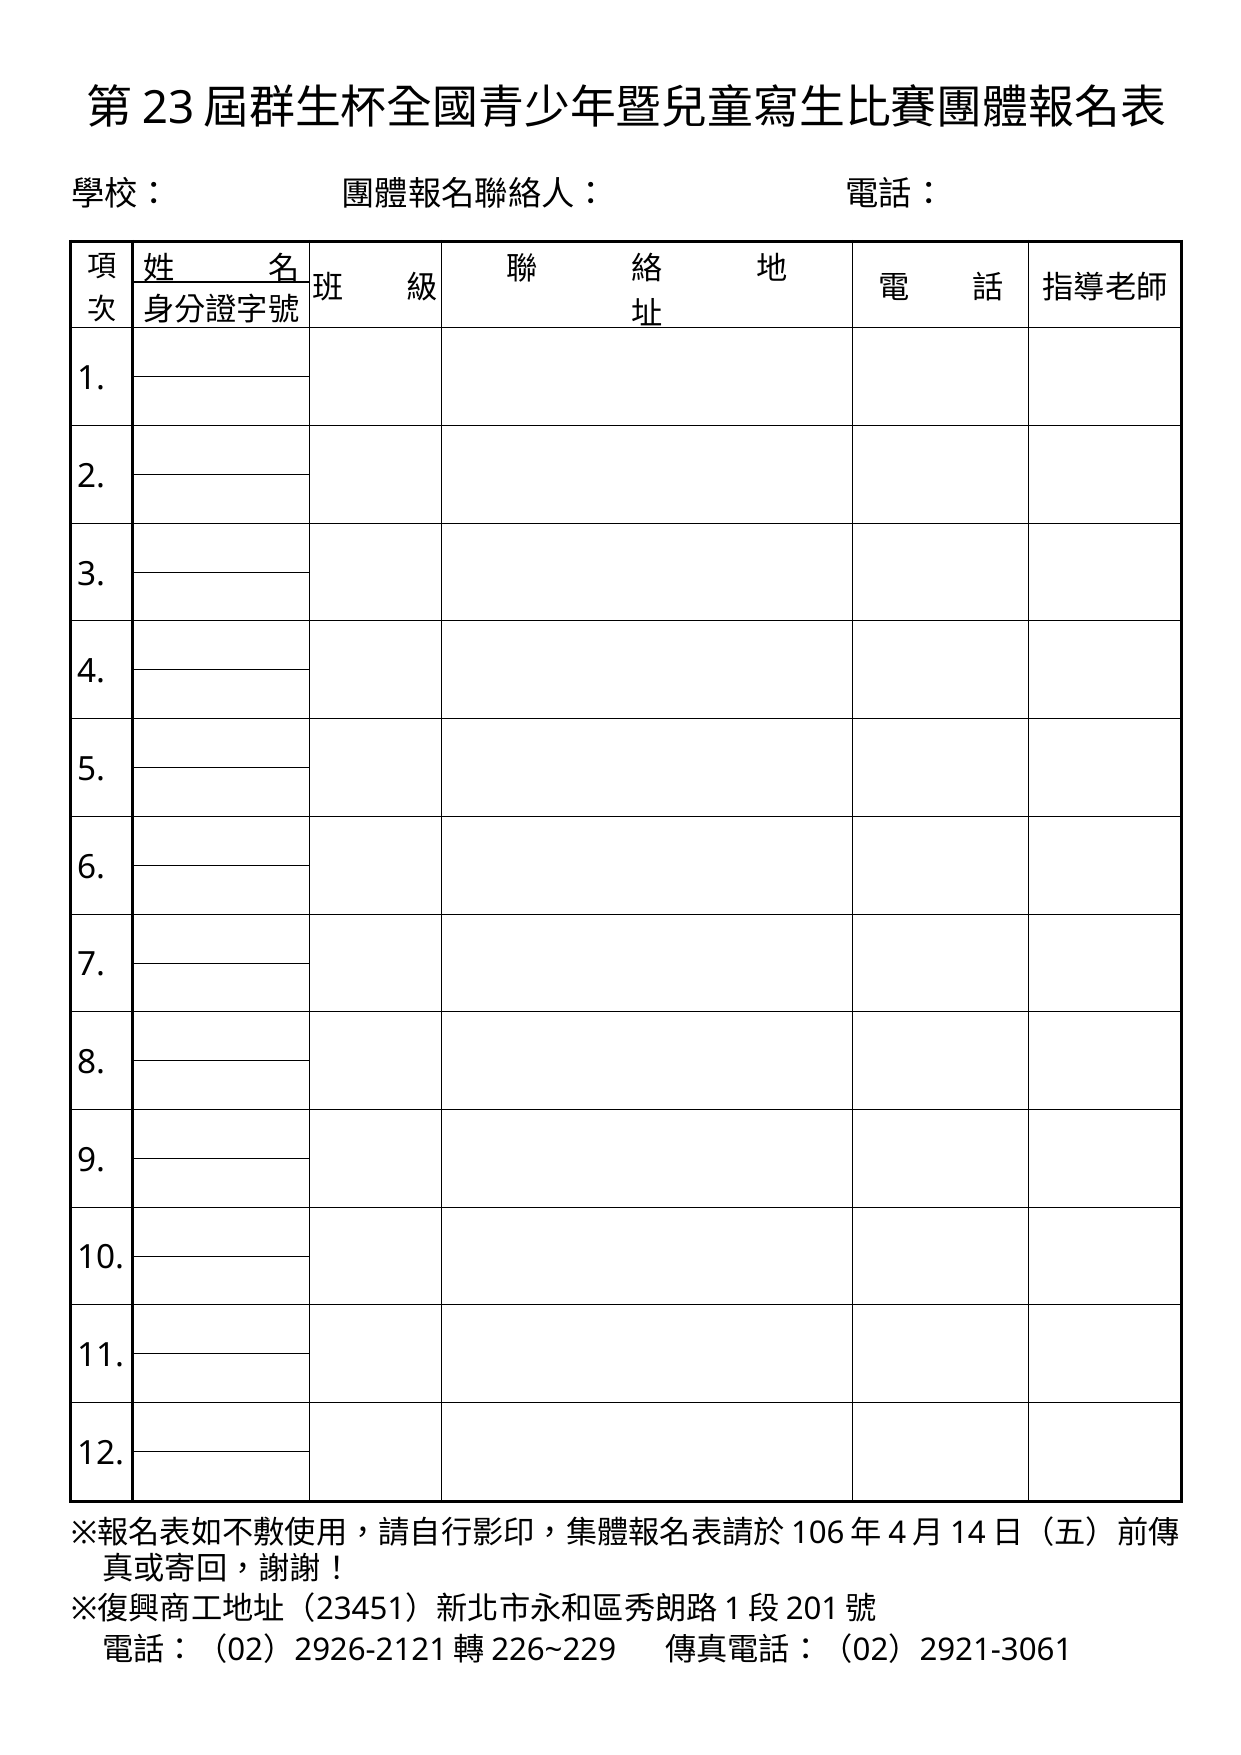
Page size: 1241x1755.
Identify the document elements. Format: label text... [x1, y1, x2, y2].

table_cell [853, 426, 1028, 523]
table_cell [134, 1257, 309, 1304]
table_cell [72, 426, 131, 523]
text 電話：（02）2926-2121轉226~229 傳真電話：（02）2921-3061 [71, 1632, 1181, 1667]
table_cell [134, 670, 309, 718]
table_cell [134, 1159, 309, 1207]
table_cell [72, 621, 131, 718]
table_cell [853, 1403, 1028, 1500]
table_cell [310, 1012, 441, 1109]
table_cell [72, 524, 131, 620]
table_cell [134, 1452, 309, 1500]
table_header 項次 [72, 243, 131, 327]
table_cell [853, 915, 1028, 1011]
table_cell [134, 328, 309, 376]
table_cell [134, 426, 309, 474]
table_cell [134, 1403, 309, 1451]
table_cell [134, 1354, 309, 1402]
table_cell [134, 524, 309, 572]
table_cell [1029, 621, 1180, 718]
table_cell [853, 524, 1028, 620]
text 學校： 團體報名聯絡人： 電話： [71, 167, 1181, 215]
table_cell [134, 1208, 309, 1256]
table_cell [1029, 817, 1180, 913]
table_cell [134, 817, 309, 865]
table_cell [310, 1208, 441, 1304]
table_cell [853, 1110, 1028, 1207]
table_cell [1029, 1012, 1180, 1109]
table_cell [853, 1208, 1028, 1304]
table_cell [442, 426, 852, 523]
table_cell [72, 719, 131, 816]
table_cell [310, 1110, 441, 1207]
table_cell [134, 915, 309, 962]
table_cell [1029, 1110, 1180, 1207]
table_cell [72, 1012, 131, 1109]
table_cell [134, 1110, 309, 1158]
table_cell [310, 621, 441, 718]
table_cell [442, 817, 852, 913]
table_cell [310, 1403, 441, 1500]
table_cell [134, 1061, 309, 1109]
table_cell [442, 1208, 852, 1304]
table_cell [72, 1403, 131, 1500]
table_cell [134, 475, 309, 523]
table_cell [1029, 524, 1180, 620]
table_cell [134, 768, 309, 816]
table_cell [72, 817, 131, 913]
table_header 班 級 [310, 243, 441, 327]
table_cell [72, 328, 131, 425]
table_cell [442, 328, 852, 425]
table_cell [310, 915, 441, 1011]
table_cell [1029, 1403, 1180, 1500]
table_cell [310, 817, 441, 913]
table_cell [853, 328, 1028, 425]
table_cell [442, 1403, 852, 1500]
table_cell [310, 328, 441, 425]
table_cell [134, 719, 309, 767]
table_cell [1029, 1208, 1180, 1304]
table_cell [72, 1208, 131, 1304]
table_cell [442, 524, 852, 620]
table_header 聯 絡 地 址 [442, 243, 852, 327]
table_cell [1029, 328, 1180, 425]
table_cell [134, 377, 309, 425]
table_cell 身分證字號 [134, 283, 309, 327]
table_cell [1029, 426, 1180, 523]
table_cell [853, 719, 1028, 816]
table_cell [310, 719, 441, 816]
table_cell [442, 1305, 852, 1402]
table_cell [134, 573, 309, 620]
table_cell [134, 1305, 309, 1353]
table_cell [134, 621, 309, 669]
table_cell [1029, 719, 1180, 816]
table_header 指導老師 [1029, 243, 1180, 327]
table_cell [310, 426, 441, 523]
text 第23屆群生杯全國青少年暨兒童寫生比賽團體報名表 [71, 71, 1181, 137]
table_cell [442, 915, 852, 1011]
table_cell [310, 524, 441, 620]
table_cell [1029, 915, 1180, 1011]
text ※報名表如不敷使用，請自行影印，集體報名表請於106年4月14日（五）前傳真或寄回，謝謝！ [71, 1515, 1181, 1586]
table_header 電 話 [853, 243, 1028, 327]
table_cell [853, 1305, 1028, 1402]
table_cell [442, 719, 852, 816]
table_cell [134, 1012, 309, 1060]
table_cell [72, 915, 131, 1011]
table_cell [134, 866, 309, 913]
table_cell [853, 621, 1028, 718]
table_cell [442, 621, 852, 718]
table_cell [1029, 1305, 1180, 1402]
table_cell [442, 1110, 852, 1207]
table_cell [72, 1305, 131, 1402]
table_cell [134, 964, 309, 1011]
table_header 姓 名 身分證字號 [134, 243, 309, 281]
table_cell [853, 817, 1028, 913]
table_cell [72, 1110, 131, 1207]
table_cell [853, 1012, 1028, 1109]
table_cell [310, 1305, 441, 1402]
table_cell [442, 1012, 852, 1109]
text ※復興商工地址（23451）新北市永和區秀朗路1段201號 [71, 1591, 1181, 1627]
